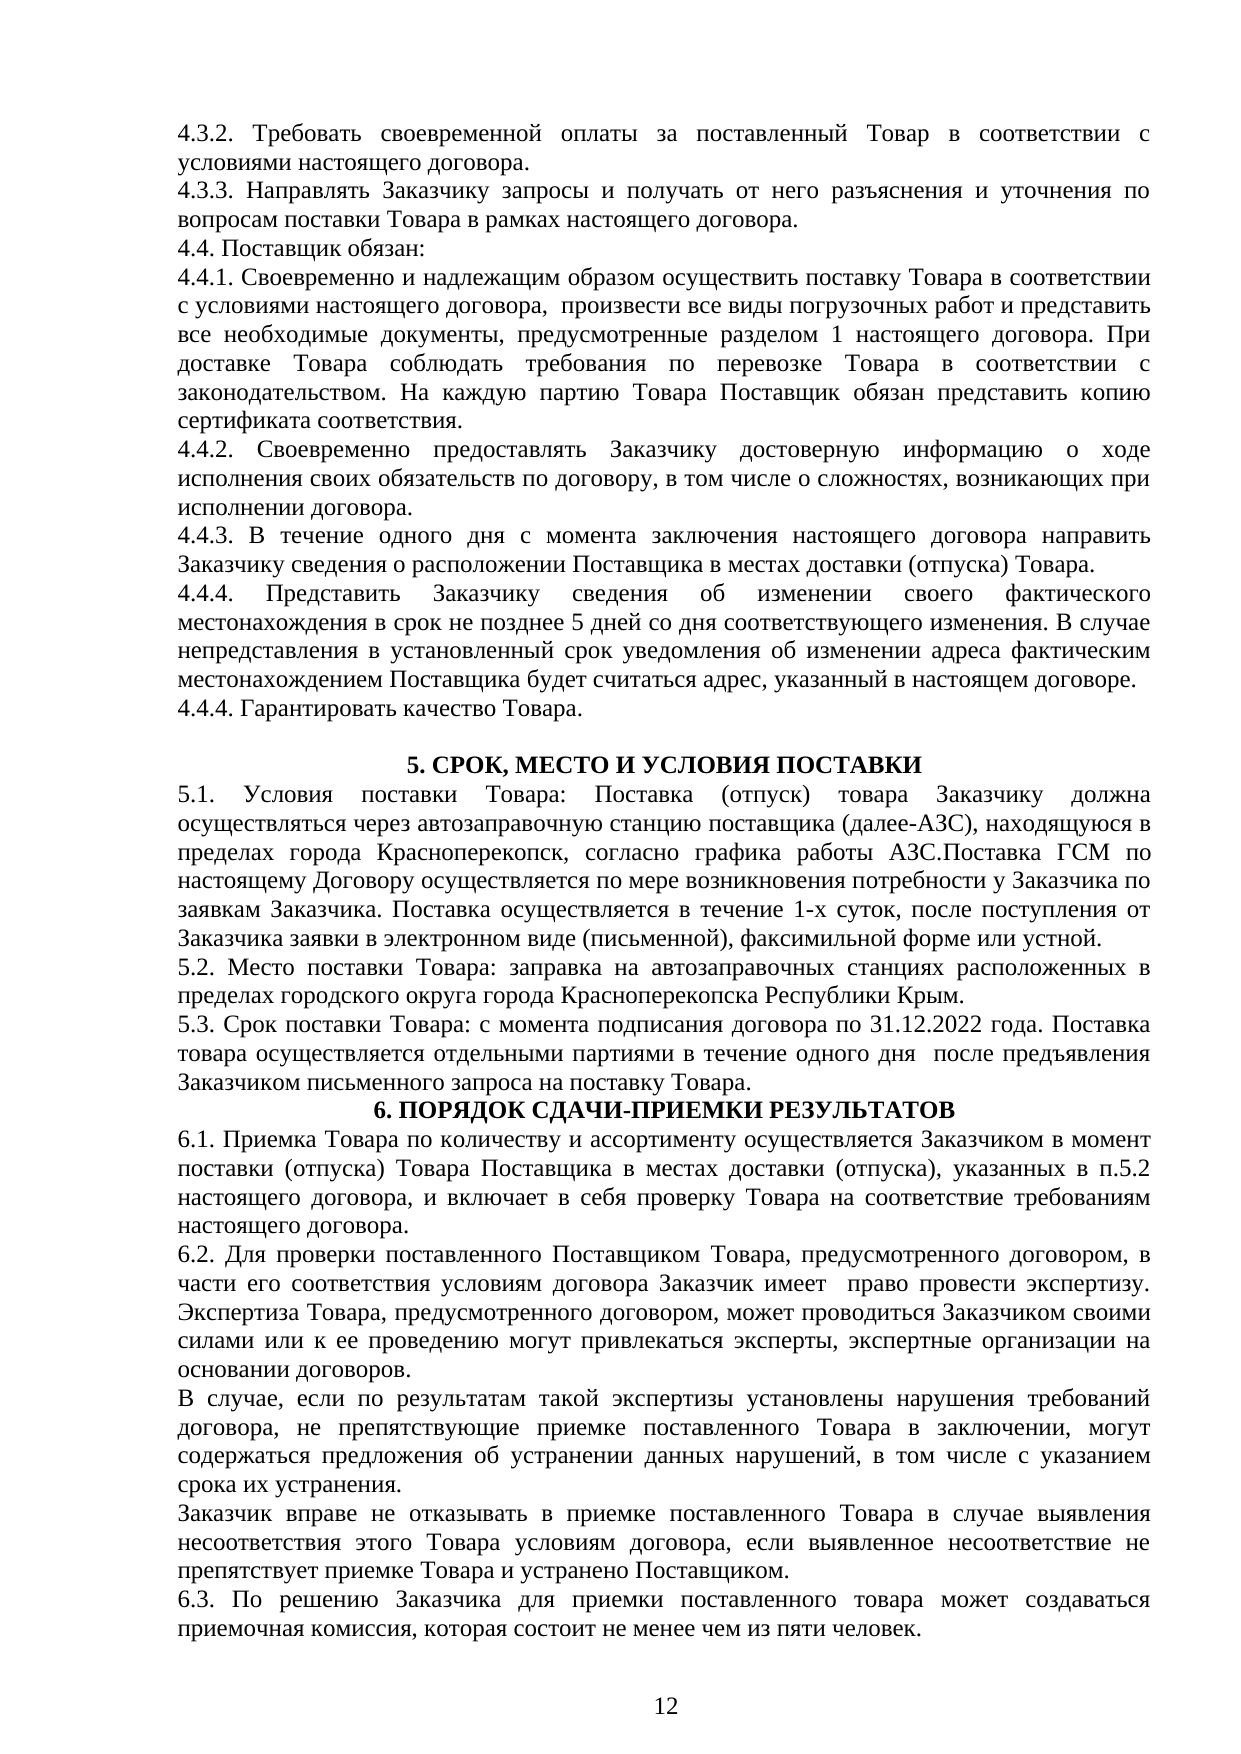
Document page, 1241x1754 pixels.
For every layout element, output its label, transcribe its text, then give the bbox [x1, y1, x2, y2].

text 4.4.2. Своевременно предоставлять Заказчику достоверную информацию о ходе исполнения своих обязательств по договору, в том числе о сложностях, возникающих при исполнении договора. [177, 434, 1152, 521]
text 6.1. Приемка Товара по количеству и ассортименту осуществляется Заказчиком в момент поставки (отпуска) Товара Поставщика в местах доставки (отпуска), указанных в п.5.2 настоящего договора, и включает в себя проверку Товара на соответствие требованиям настоящего договора. [177, 1124, 1152, 1239]
text 4.3.2. Требовать своевременной оплаты за поставленный Товар в соответствии с условиями настоящего договора. [177, 118, 1152, 176]
text 5.2. Место поставки Товара: заправка на автозаправочных станциях расположенных в пределах городского округа города Красноперекопска Республики Крым. [177, 952, 1152, 1009]
text 5.3. Срок поставки Товара: с момента подписания договора по 31.12.2022 года. Поставка товара осуществляется отдельными партиями в течение одного дня после предъявления Заказчиком письменного запроса на поставку Товара. [177, 1009, 1152, 1096]
text 6.3. По решению Заказчика для приемки поставленного товара может создаваться приемочная комиссия, которая состоит не менее чем из пяти человек. [177, 1584, 1152, 1642]
text 4.4.4. Гарантировать качество Товара. [177, 693, 1152, 722]
text В случае, если по результатам такой экспертизы установлены нарушения требований договора, не препятствующие приемке поставленного Товара в заключении, могут содержаться предложения об устранении данных нарушений, в том числе с указанием срока их устранения. [177, 1383, 1152, 1498]
text 4.4.1. Своевременно и надлежащим образом осуществить поставку Товара в соответствии с условиями настоящего договора, произвести все виды погрузочных работ и представить все необходимые документы, предусмотренные разделом 1 настоящего договора. При доставке Товара соблюдать требования по перевозке Товара в соответствии с законодательством. На каждую партию Товара Поставщик обязан представить копию сертификата соответствия. [177, 262, 1152, 434]
text 4.4.4. Представить Заказчику сведения об изменении своего фактического местонахождения в срок не позднее 5 дней со дня соответствующего изменения. В случае непредставления в установленный срок уведомления об изменении адреса фактическим местонахождением Поставщика будет считаться адрес, указанный в настоящем договоре. [177, 578, 1152, 693]
text Заказчик вправе не отказывать в приемке поставленного Товара в случае выявления несоответствия этого Товара условиям договора, если выявленное несоответствие не препятствует приемке Товара и устранено Поставщиком. [177, 1498, 1152, 1584]
text 4.3.3. Направлять Заказчику запросы и получать от него разъяснения и уточнения по вопросам поставки Товара в рамках настоящего договора. [177, 176, 1152, 233]
text 6. ПОРЯДОК СДАЧИ-ПРИЕМКИ РЕЗУЛЬТАТОВ [177, 1096, 1152, 1124]
text 6.2. Для проверки поставленного Поставщиком Товара, предусмотренного договором, в части его соответствия условиям договора Заказчик имеет право провести экспертизу. Экспертиза Товара, предусмотренного договором, может проводиться Заказчиком своими силами или к ее проведению могут привлекаться эксперты, экспертные организации на основании договоров. [177, 1239, 1152, 1383]
text 4.4. Поставщик обязан: [177, 233, 1152, 262]
text 5. СРОК, МЕСТО И УСЛОВИЯ ПОСТАВКИ [177, 751, 1152, 779]
text 5.1. Условия поставки Товара: Поставка (отпуск) товара Заказчику должна осуществляться через автозаправочную станцию поставщика (далее-АЗС), находящуюся в пределах города Красноперекопск, согласно графика работы АЗС.Поставка ГСМ по настоящему Договору осуществляется по мере возникновения потребности у Заказчика по заявкам Заказчика. Поставка осуществляется в течение 1-х суток, после поступления от Заказчика заявки в электронном виде (письменной), факсимильной форме или устной. [177, 779, 1152, 952]
text 4.4.3. В течение одного дня с момента заключения настоящего договора направить Заказчику сведения о расположении Поставщика в местах доставки (отпуска) Товара. [177, 521, 1152, 578]
